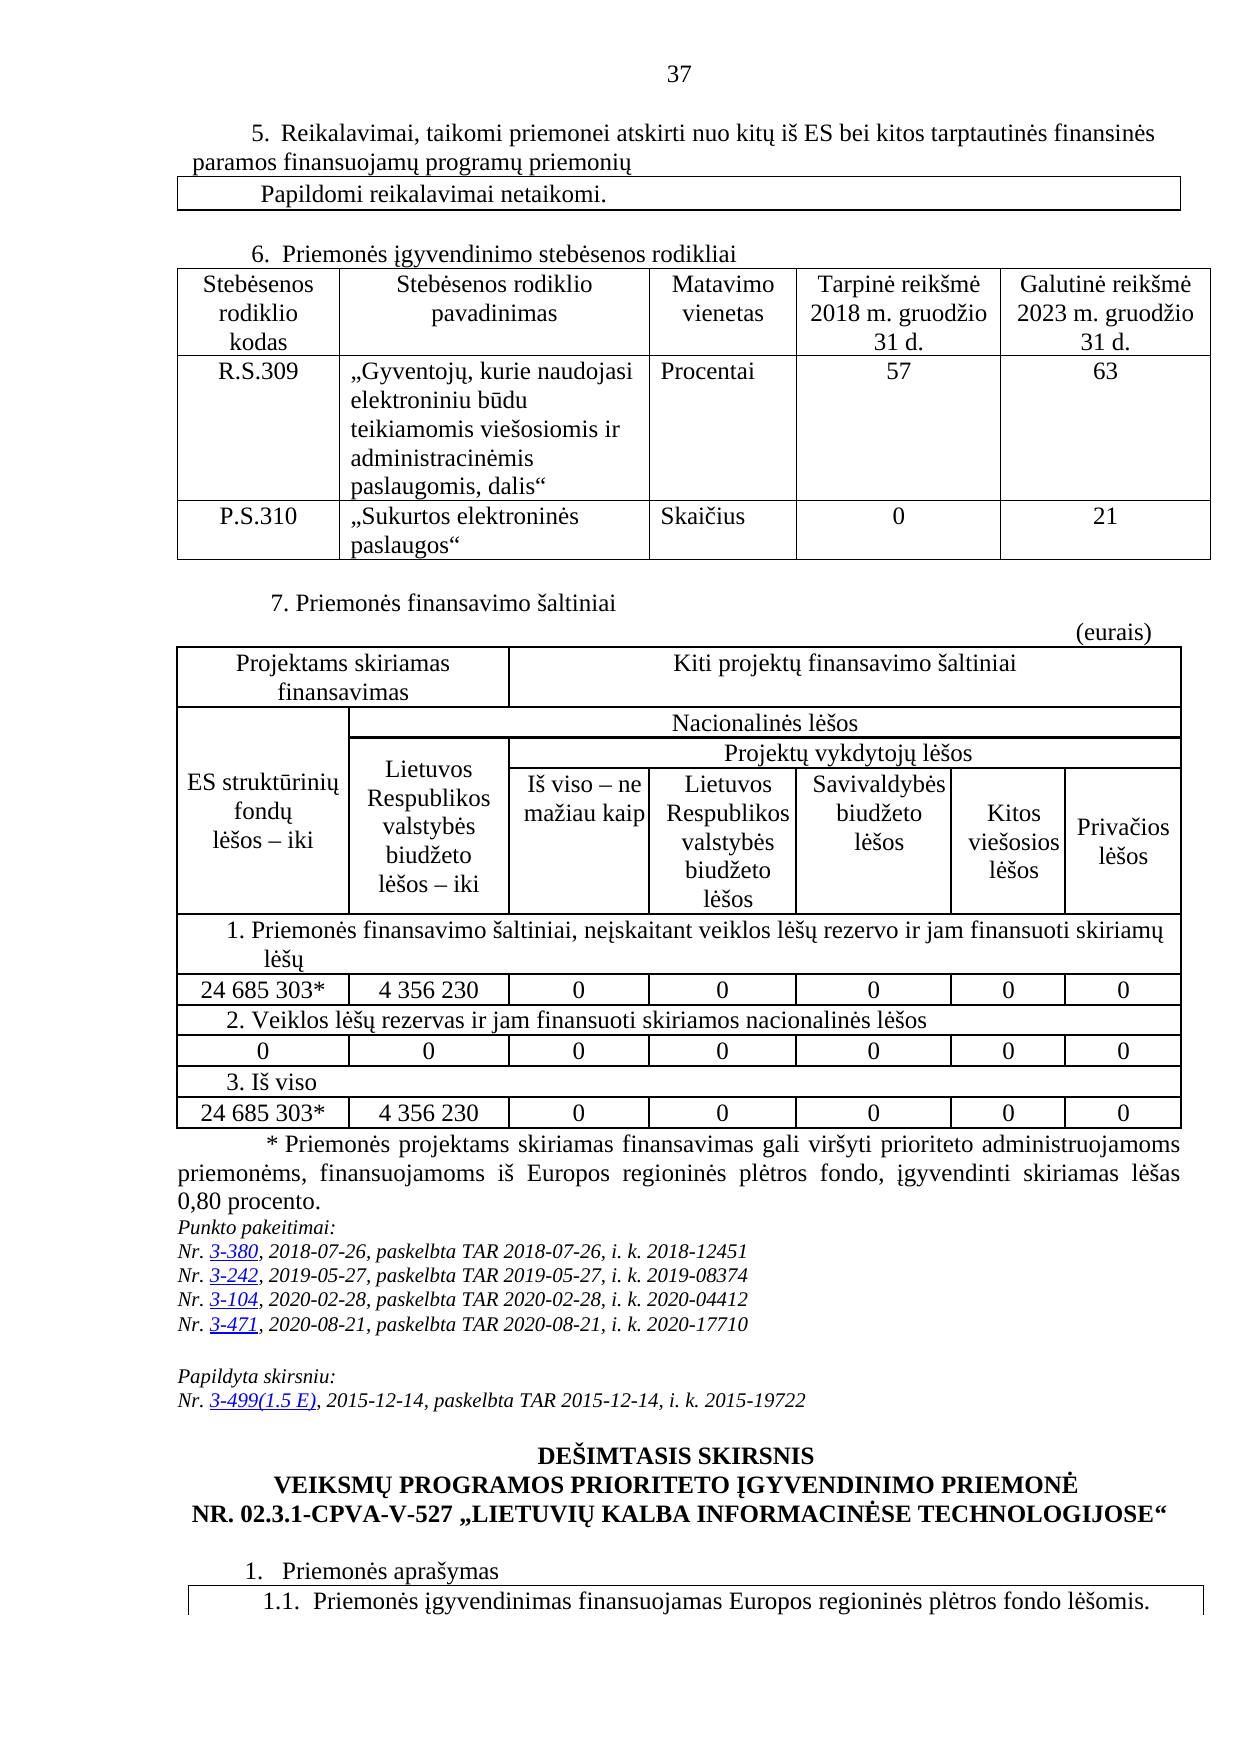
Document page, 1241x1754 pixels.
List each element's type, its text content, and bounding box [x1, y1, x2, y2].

text Nr. 3-380, 2018-07-26, paskelbta TAR 2018-07-26, i. k. 2018-12451 [177, 1239, 1181, 1263]
table_cell 0 [510, 1098, 648, 1127]
table_cell 0 [510, 975, 648, 1003]
text Nr. 3-499(1.5 E), 2015-12-14, paskelbta TAR 2015-12-14, i. k. 2015-19722 [177, 1388, 1181, 1412]
table_cell „Sukurtos elektroninės paslaugos“ [340, 501, 649, 559]
table_header 1.1. Priemonės įgyvendinimas finansuojamas Europos regioninės plėtros fondo lėšomis. [189, 1586, 1203, 1615]
table_cell 0 [650, 1036, 795, 1065]
table_cell 0 [797, 501, 1000, 559]
table_cell 24 685 303* [178, 1098, 348, 1127]
text Nr. 3-242, 2019-05-27, paskelbta TAR 2019-05-27, i. k. 2019-08374 [177, 1263, 1181, 1287]
table_cell 0 [1066, 1036, 1180, 1065]
text 6. Priemonės įgyvendinimo stebėsenos rodikliai [251, 239, 1181, 268]
table_cell Lietuvos Respublikos valstybės biudžeto lėšos – iki [350, 739, 508, 913]
text DEŠIMTASIS SKIRSNIS [177, 1441, 1181, 1470]
table_cell „Gyventojų, kurie naudojasi elektroniniu būdu teikiamomis viešosiomis ir administracinėmis paslaugomis, dalis“ [340, 356, 649, 500]
table_cell Projektų vykdytojų lėšos [510, 739, 1180, 767]
table_header Projektams skiriamas finansavimas [178, 648, 508, 706]
text * Priemonės projektams skiriamas finansavimas gali viršyti prioriteto administruojamoms priemonėms, finansuojamoms iš Europos regioninės plėtros fondo, įgyvendinti skiriamas lėšas 0,80 procento. [177, 1129, 1181, 1215]
table_cell 63 [1001, 356, 1210, 500]
table_cell 0 [650, 975, 795, 1003]
text NR. 02.3.1-CPVA-V-527 „LIETUVIŲ KALBA INFORMACINĖSE TECHNOLOGIJOSE“ [177, 1499, 1181, 1527]
table_cell P.S.310 [178, 501, 339, 559]
table_cell 0 [952, 1098, 1064, 1127]
table_cell ES struktūrinių fondų lėšos – iki [178, 708, 348, 913]
text 5. Reikalavimai, taikomi priemonei atskirti nuo kitų iš ES bei kitos tarptautinės finansinės paramos finansuojamų programų priemonių [192, 118, 1181, 176]
table_cell 4 356 230 [350, 975, 508, 1003]
table_cell Savivaldybės biudžeto lėšos [797, 769, 950, 913]
table_cell 0 [510, 1036, 648, 1065]
table_cell 0 [952, 975, 1064, 1003]
text VEIKSMŲ PROGRAMOS PRIORITETO ĮGYVENDINIMO PRIEMONĖ [177, 1470, 1181, 1499]
table_cell 0 [797, 1098, 950, 1127]
table_cell 0 [178, 1036, 348, 1065]
table_cell 57 [797, 356, 1000, 500]
text 1. Priemonės aprašymas [244, 1556, 1181, 1585]
table_cell Procentai [650, 356, 796, 500]
table_cell 21 [1001, 501, 1210, 559]
table_cell 0 [797, 1036, 950, 1065]
text 7. Priemonės finansavimo šaltiniai [270, 588, 1181, 617]
table_cell 0 [350, 1036, 508, 1065]
text Papildyta skirsniu: [177, 1364, 1181, 1388]
table_cell Privačios lėšos [1066, 769, 1180, 913]
table_cell 2. Veiklos lėšų rezervas ir jam finansuoti skiriamos nacionalinės lėšos [178, 1006, 1180, 1034]
text Nr. 3-471, 2020-08-21, paskelbta TAR 2020-08-21, i. k. 2020-17710 [177, 1311, 1181, 1336]
table_header Matavimo vienetas [650, 269, 796, 355]
table_cell 0 [1066, 975, 1180, 1003]
table_cell 4 356 230 [350, 1098, 508, 1127]
table_cell 24 685 303* [178, 975, 348, 1003]
table_cell Kitos viešosios lėšos [952, 769, 1064, 913]
table_cell 0 [650, 1098, 795, 1127]
table_header Stebėsenos rodiklio pavadinimas [340, 269, 649, 355]
text Nr. 3-104, 2020-02-28, paskelbta TAR 2020-02-28, i. k. 2020-04412 [177, 1287, 1181, 1311]
text Punkto pakeitimai: [177, 1215, 1181, 1239]
table_header Stebėsenos rodiklio kodas [178, 269, 339, 355]
table_cell Skaičius [650, 501, 796, 559]
table_cell Lietuvos Respublikos valstybės biudžeto lėšos [650, 769, 795, 913]
table_header Kiti projektų finansavimo šaltiniai [510, 648, 1180, 706]
table_cell 0 [1066, 1098, 1180, 1127]
table_cell Nacionalinės lėšos [350, 708, 1180, 736]
table_cell R.S.309 [178, 356, 339, 500]
table_cell 3. Iš viso [178, 1067, 1180, 1096]
table_header Tarpinė reikšmė 2018 m. gruodžio 31 d. [797, 269, 1000, 355]
table_cell 0 [797, 975, 950, 1003]
table_header Galutinė reikšmė 2023 m. gruodžio 31 d. [1001, 269, 1210, 355]
table_cell 1. Priemonės finansavimo šaltiniai, neįskaitant veiklos lėšų rezervo ir jam finansuoti skiriamų lėšų [178, 915, 1180, 973]
text Papildomi reikalavimai netaikomi. [178, 177, 1180, 209]
table_cell Iš viso – ne mažiau kaip [510, 769, 648, 913]
table_cell 0 [952, 1036, 1064, 1065]
text (eurais) [177, 617, 1152, 646]
